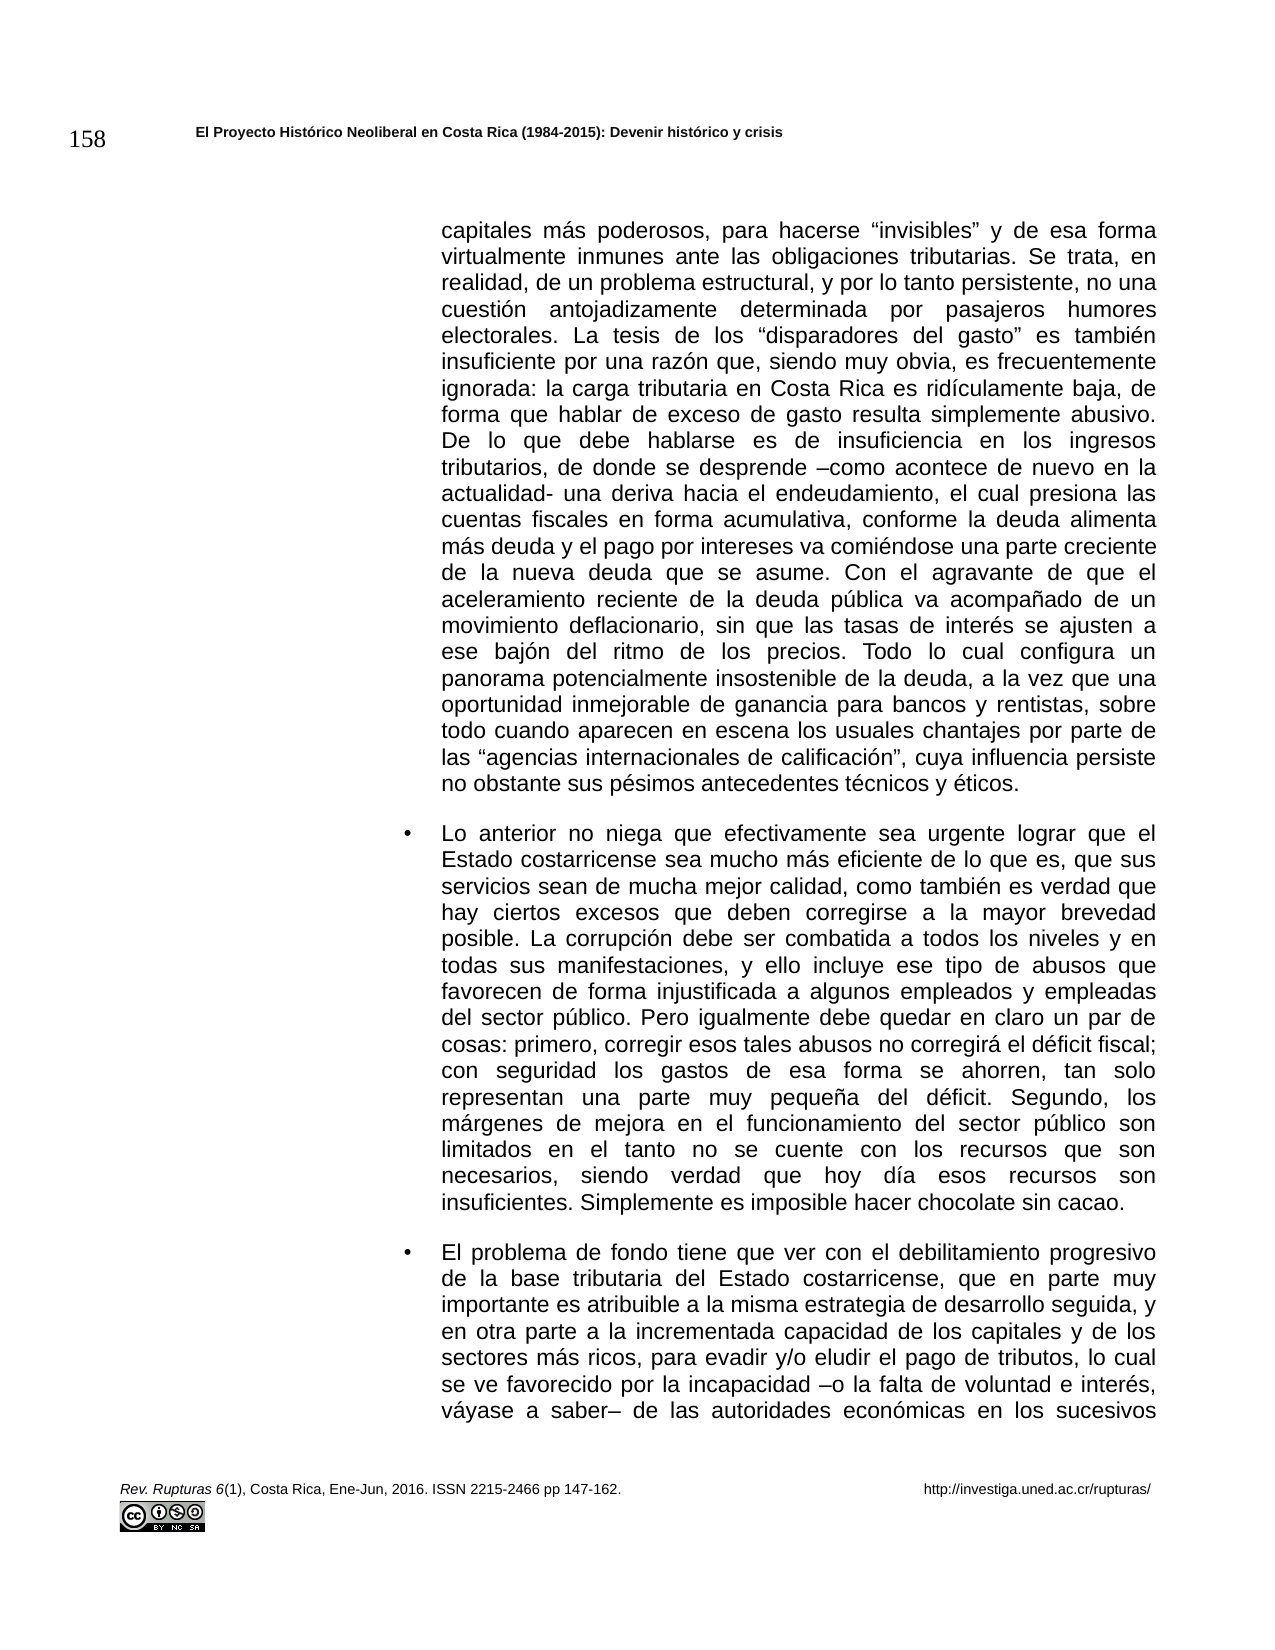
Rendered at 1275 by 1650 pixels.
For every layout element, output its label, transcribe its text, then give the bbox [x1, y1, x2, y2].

list Lo anterior no niega que efectivamente sea urgente lograr que el Estado costarricense sea mucho más eficiente de lo que es, que sus servicios sean de mucha mejor calidad, como también es verdad que hay ciertos excesos que deben corregirse a la mayor brevedad posible. La corrupción debe ser combatida a todos los niveles y en todas sus manifestaciones, y ello incluye ese tipo de abusos que favorecen de forma injustificada a algunos empleados y empleadas del sector público. Pero igualmente debe quedar en claro un par de cosas: primero, corregir esos tales abusos no corregirá el déficit fiscal; con seguridad los gastos de esa forma se ahorren, tan solo representan una parte muy pequeña del déficit. Segundo, los márgenes de mejora en el funcionamiento del sector público son limitados en el tanto no se cuente con los recursos que son necesarios, siendo verdad que hoy día esos recursos son insuficientes. Simplemente es imposible hacer chocolate sin cacao. [404, 820, 1157, 1215]
picture [119, 1501, 205, 1532]
list capitales más poderosos, para hacerse “invisibles” y de esa forma virtualmente inmunes ante las obligaciones tributarias. Se trata, en realidad, de un problema estructural, y por lo tanto persistente, no una cuestión antojadizamente determinada por pasajeros humores electorales. La tesis de los “disparadores del gasto” es también insuficiente por una razón que, siendo muy obvia, es frecuentemente ignorada: la carga tributaria en Costa Rica es ridículamente baja, de forma que hablar de exceso de gasto resulta simplemente abusivo. De lo que debe hablarse es de insuficiencia en los ingresos tributarios, de donde se desprende –como acontece de nuevo en la actualidad- una deriva hacia el endeudamiento, el cual presiona las cuentas fiscales en forma acumulativa, conforme la deuda alimenta más deuda y el pago por intereses va comiéndose una parte creciente de la nueva deuda que se asume. Con el agravante de que el aceleramiento reciente de la deuda pública va acompañado de un movimiento deflacionario, sin que las tasas de interés se ajusten a ese bajón del ritmo de los precios. Todo lo cual configura un panorama potencialmente insostenible de la deuda, a la vez que una oportunidad inmejorable de ganancia para bancos y rentistas, sobre todo cuando aparecen en escena los usuales chantajes por parte de las “agencias internacionales de calificación”, cuya influencia persiste no obstante sus pésimos antecedentes técnicos y éticos. [404, 217, 1157, 796]
list El problema de fondo tiene que ver con el debilitamiento progresivo de la base tributaria del Estado costarricense, que en parte muy importante es atribuible a la misma estrategia de desarrollo seguida, y en otra parte a la incrementada capacidad de los capitales y de los sectores más ricos, para evadir y/o eludir el pago de tributos, lo cual se ve favorecido por la incapacidad –o la falta de voluntad e interés, váyase a saber– de las autoridades económicas en los sucesivos [404, 1239, 1157, 1423]
